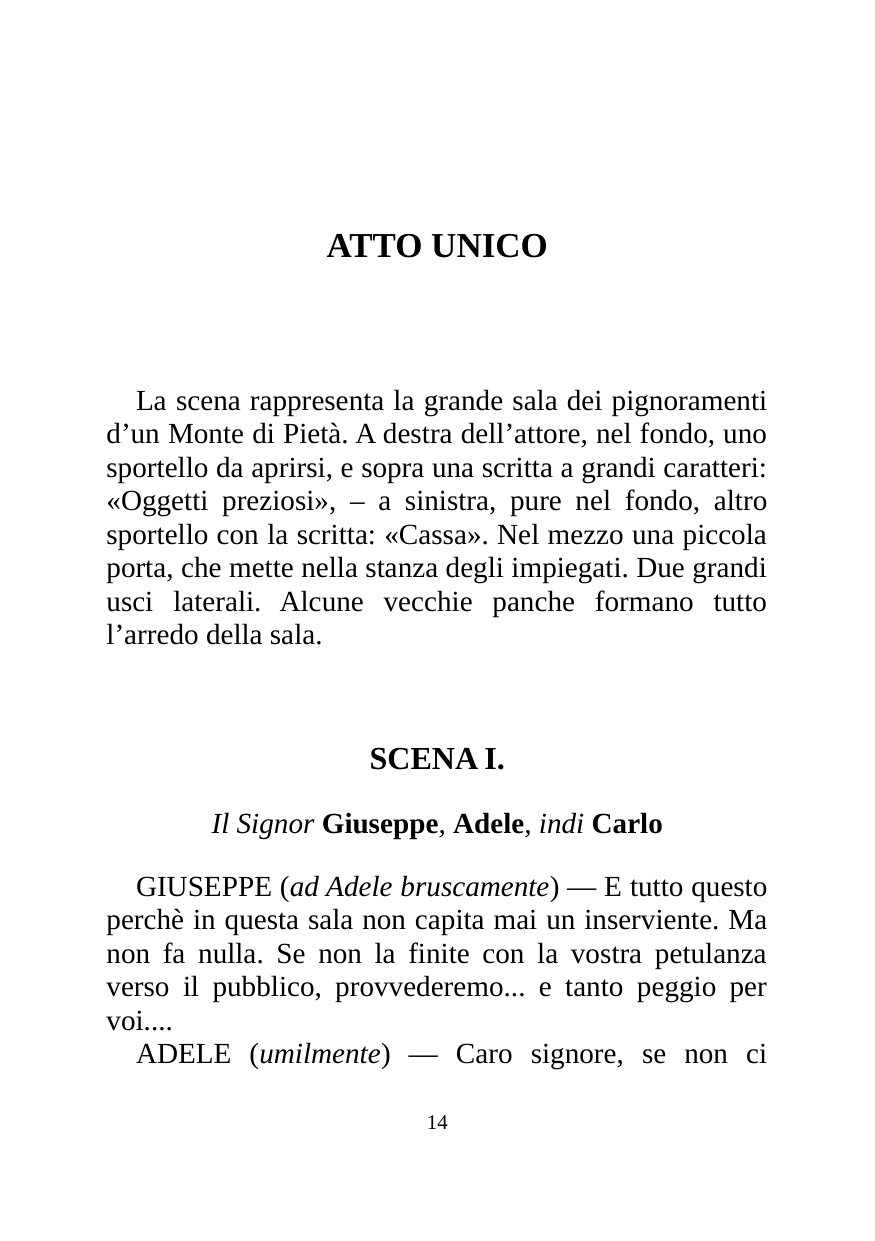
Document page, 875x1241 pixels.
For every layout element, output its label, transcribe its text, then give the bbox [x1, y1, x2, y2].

text La scena rappresenta la grande sala dei pignoramenti d’un Monte di Pietà. A destra dell’attore, nel fondo, uno sportello da aprirsi, e sopra una scritta a grandi caratteri: «Oggetti preziosi», – a sinistra, pure nel fondo, altro sportello con la scritta: «Cassa». Nel mezzo una piccola porta, che mette nella stanza degli impiegati. Due grandi usci laterali. Alcune vecchie panche formano tutto l’arredo della sala. [106, 383, 768, 651]
subtitle ATTO UNICO [106, 224, 768, 264]
subtitle SCENA I. [106, 739, 768, 776]
text ADELE (umilmente) — Caro signore, se non ci [106, 1037, 768, 1070]
text Il Signor Giuseppe, Adele, indi Carlo [106, 806, 768, 839]
text GIUSEPPE (ad Adele bruscamente) — E tutto questo perchè in questa sala non capita mai un inserviente. Ma non fa nulla. Se non la finite con la vostra petulanza verso il pubblico, provvederemo... e tanto peggio per voi.... [106, 869, 768, 1037]
